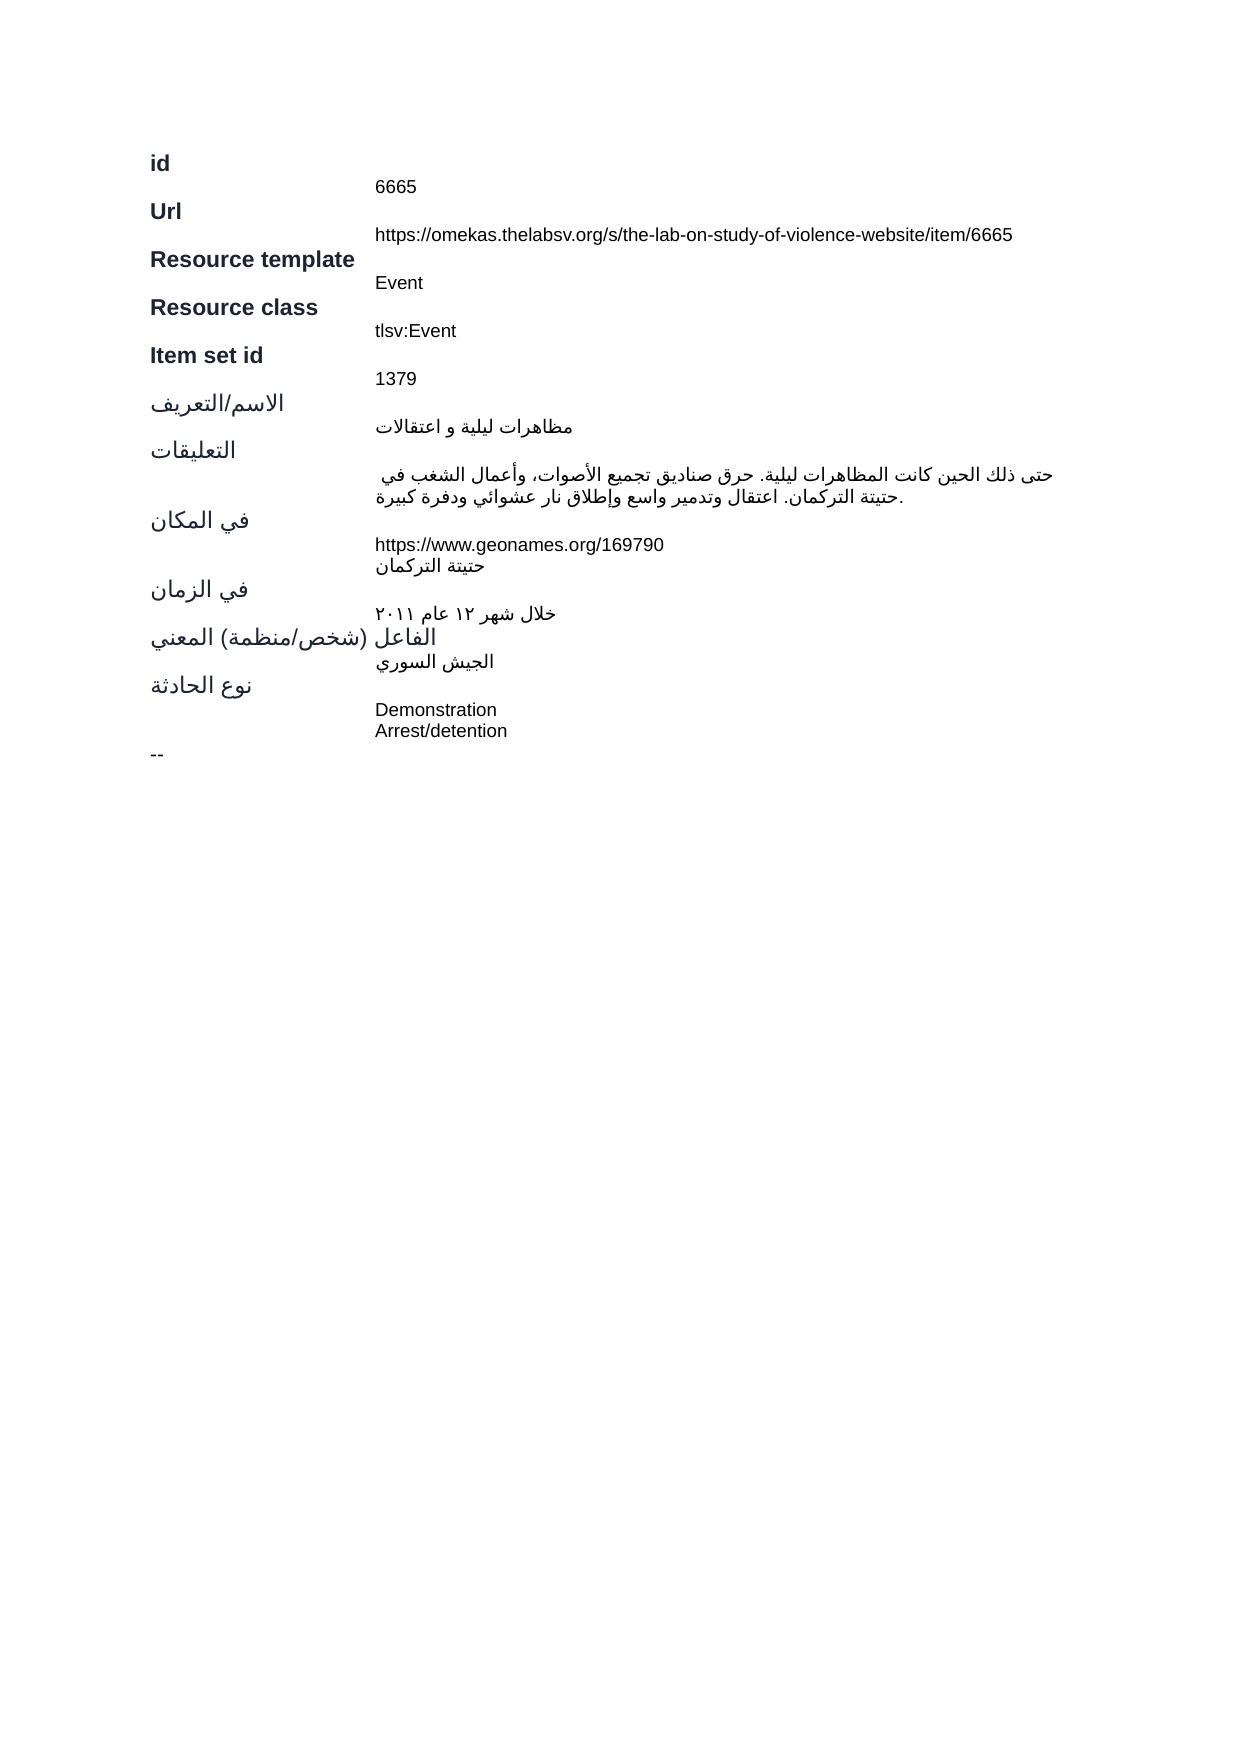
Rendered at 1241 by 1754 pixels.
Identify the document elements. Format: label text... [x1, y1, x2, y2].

text الفاعل (شخص/منظمة) المعني [150, 624, 1090, 651]
text tlsv:Event [375, 320, 1090, 342]
text Demonstration [375, 699, 1090, 720]
text Event [375, 272, 1090, 294]
text التعليقات [150, 437, 1090, 464]
text -- [150, 742, 1090, 766]
text https://www.geonames.org/169790 [375, 533, 1090, 555]
text في المكان [150, 507, 1090, 533]
text حتى ذلك الحين كانت المظاهرات ليلية. حرق صناديق تجميع الأصوات، وأعمال الشغب في حتيتة التركمان. اعتقال وتدمير واسع وإطلاق نار عشوائي ودفرة كبيرة. [375, 464, 1090, 507]
text نوع الحادثة [150, 672, 1090, 699]
text 6665 [375, 176, 1090, 198]
text الجيش السوري [375, 651, 1090, 672]
text Resource class [150, 294, 1090, 320]
text Item set id [150, 342, 1090, 368]
text خلال شهر ١٢ عام ٢٠١١ [375, 603, 1090, 624]
text id [150, 150, 1090, 176]
text Resource template [150, 246, 1090, 272]
text https://omekas.thelabsv.org/s/the-lab-on-study-of-violence-website/item/6665 [375, 224, 1090, 246]
text الاسم/التعريف [150, 389, 1090, 416]
text في الزمان [150, 576, 1090, 603]
text Url [150, 198, 1090, 224]
text 1379 [375, 368, 1090, 389]
text حتيتة التركمان [375, 555, 1090, 576]
text Arrest/detention [375, 720, 1090, 742]
text مظاهرات ليلية و اعتقالات [375, 416, 1090, 437]
